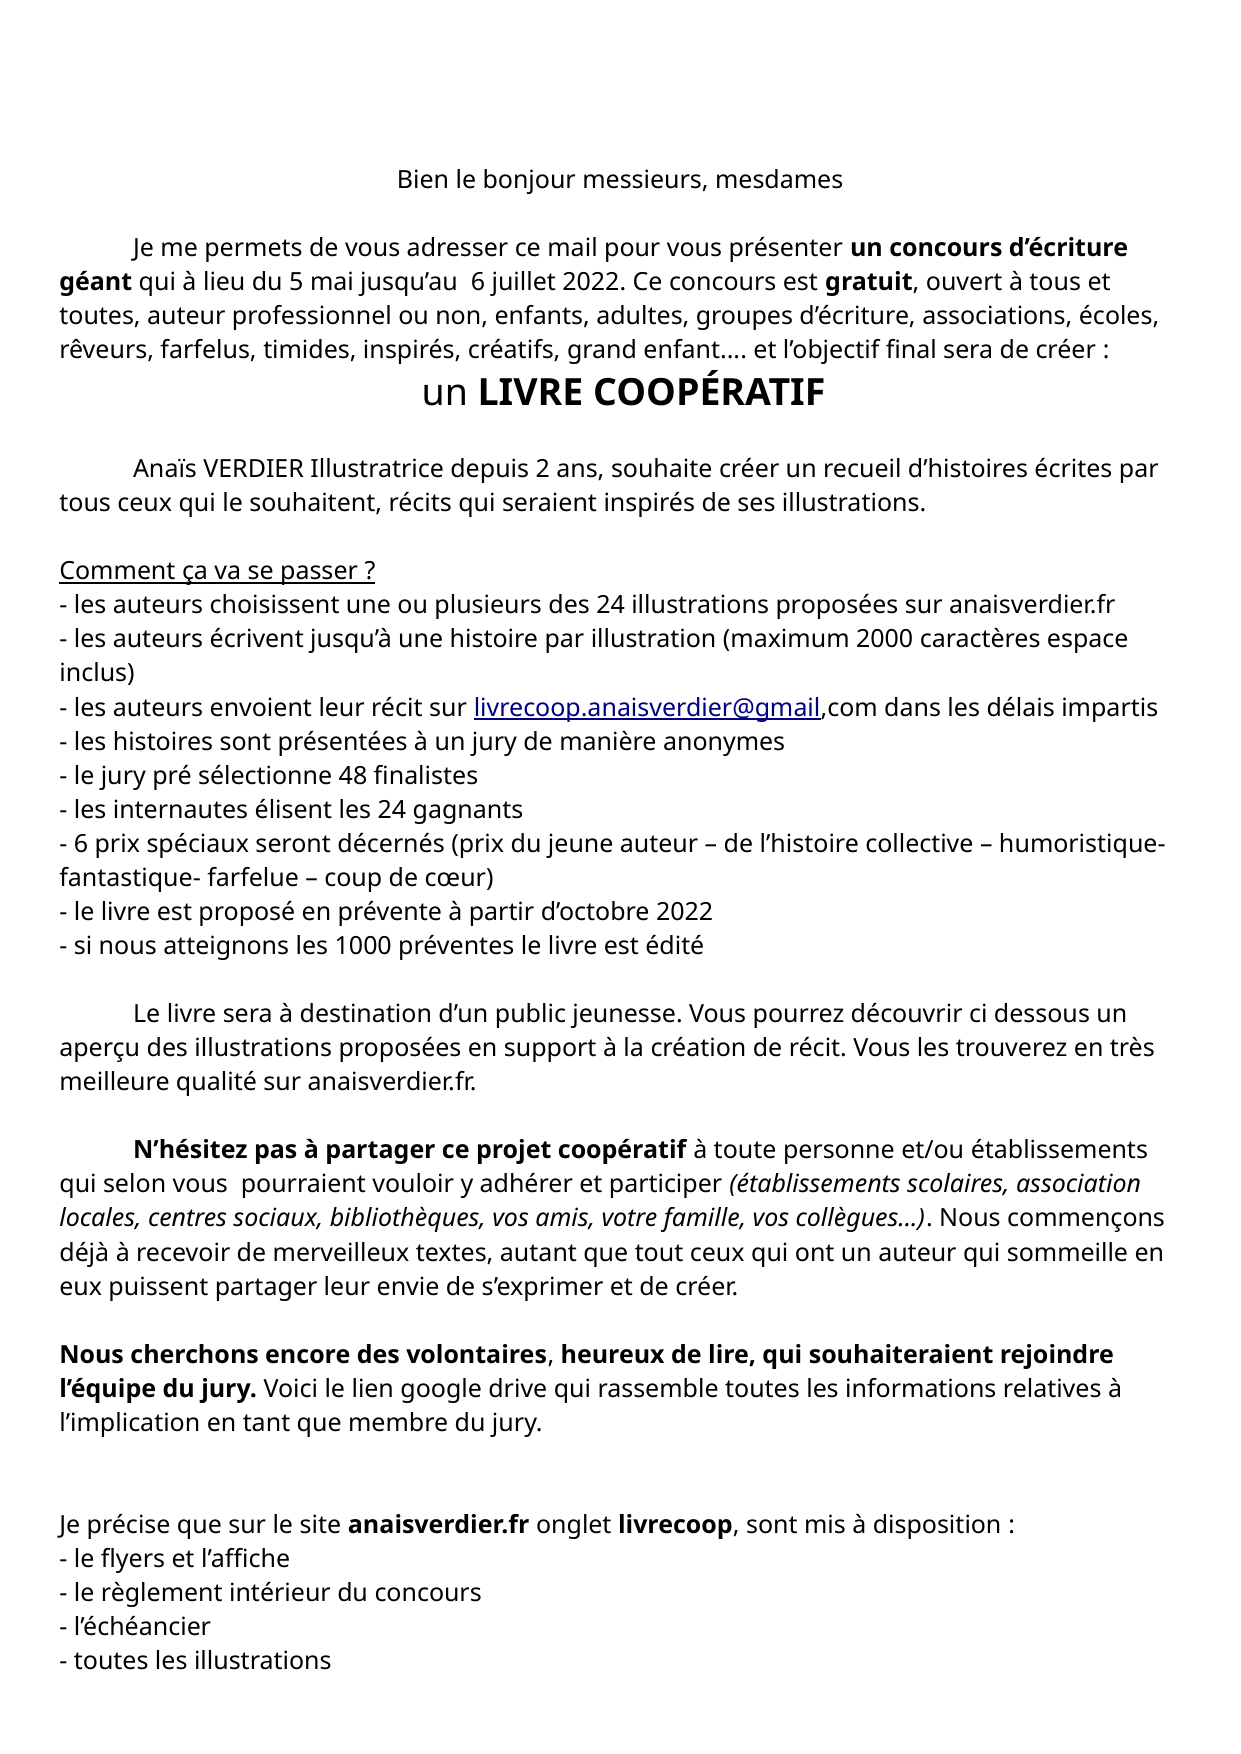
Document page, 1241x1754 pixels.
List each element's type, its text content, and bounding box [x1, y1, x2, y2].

text - les auteurs écrivent jusqu’à une histoire par illustration (maximum 2000 caractères espace inclus) [59, 621, 1181, 689]
text - toutes les illustrations [59, 1643, 1181, 1677]
text - les internautes élisent les 24 gagnants [59, 791, 1181, 825]
text - les auteurs choisissent une ou plusieurs des 24 illustrations proposées sur anaisverdier.fr [59, 587, 1181, 621]
text - le jury pré sélectionne 48 finalistes [59, 757, 1181, 791]
text - le règlement intérieur du concours [59, 1575, 1181, 1609]
text Le livre sera à destination d’un public jeunesse. Vous pourrez découvrir ci dessous un aperçu des illustrations proposées en support à la création de récit. Vous les trouverez en très meilleure qualité sur anaisverdier.fr. [59, 996, 1181, 1098]
text - si nous atteignons les 1000 préventes le livre est édité [59, 928, 1181, 962]
text - le flyers et l’affiche [59, 1541, 1181, 1575]
text Anaïs VERDIER Illustratrice depuis 2 ans, souhaite créer un recueil d’histoires écrites par tous ceux qui le souhaitent, récits qui seraient inspirés de ses illustrations. [59, 451, 1181, 519]
text Bien le bonjour messieurs, mesdames [59, 161, 1181, 195]
text Nous cherchons encore des volontaires, heureux de lire, qui souhaiteraient rejoindre l’équipe du jury. Voici le lien google drive qui rassemble toutes les informations relatives à l’implication en tant que membre du jury. [59, 1336, 1181, 1438]
text Comment ça va se passer ? [59, 553, 1181, 587]
text - le livre est proposé en prévente à partir d’octobre 2022 [59, 893, 1181, 928]
text - 6 prix spéciaux seront décernés (prix du jeune auteur – de l’histoire collective – humoristique- fantastique- farfelue – coup de cœur) [59, 825, 1181, 893]
text - les histoires sont présentées à un jury de manière anonymes [59, 723, 1181, 757]
text Je me permets de vous adresser ce mail pour vous présenter un concours d’écriture géant qui à lieu du 5 mai jusqu’au 6 juillet 2022. Ce concours est gratuit, ouvert à tous et toutes, auteur professionnel ou non, enfants, adultes, groupes d’écriture, associations, écoles, rêveurs, farfelus, timides, inspirés, créatifs, grand enfant.... et l’objectif final sera de créer : [59, 229, 1181, 366]
text - l’échéancier [59, 1609, 1181, 1643]
text un LIVRE COOPÉRATIF [59, 366, 1181, 417]
text - les auteurs envoient leur récit sur livrecoop.anaisverdier@gmail,com dans les délais impartis [59, 689, 1181, 723]
text Je précise que sur le site anaisverdier.fr onglet livrecoop, sont mis à disposition : [59, 1507, 1181, 1541]
text N’hésitez pas à partager ce projet coopératif à toute personne et/ou établissements qui selon vous pourraient vouloir y adhérer et participer (établissements scolaires, association locales, centres sociaux, bibliothèques, vos amis, votre famille, vos collègues...). Nous commençons déjà à recevoir de merveilleux textes, autant que tout ceux qui ont un auteur qui sommeille en eux puissent partager leur envie de s’exprimer et de créer. [59, 1132, 1181, 1302]
